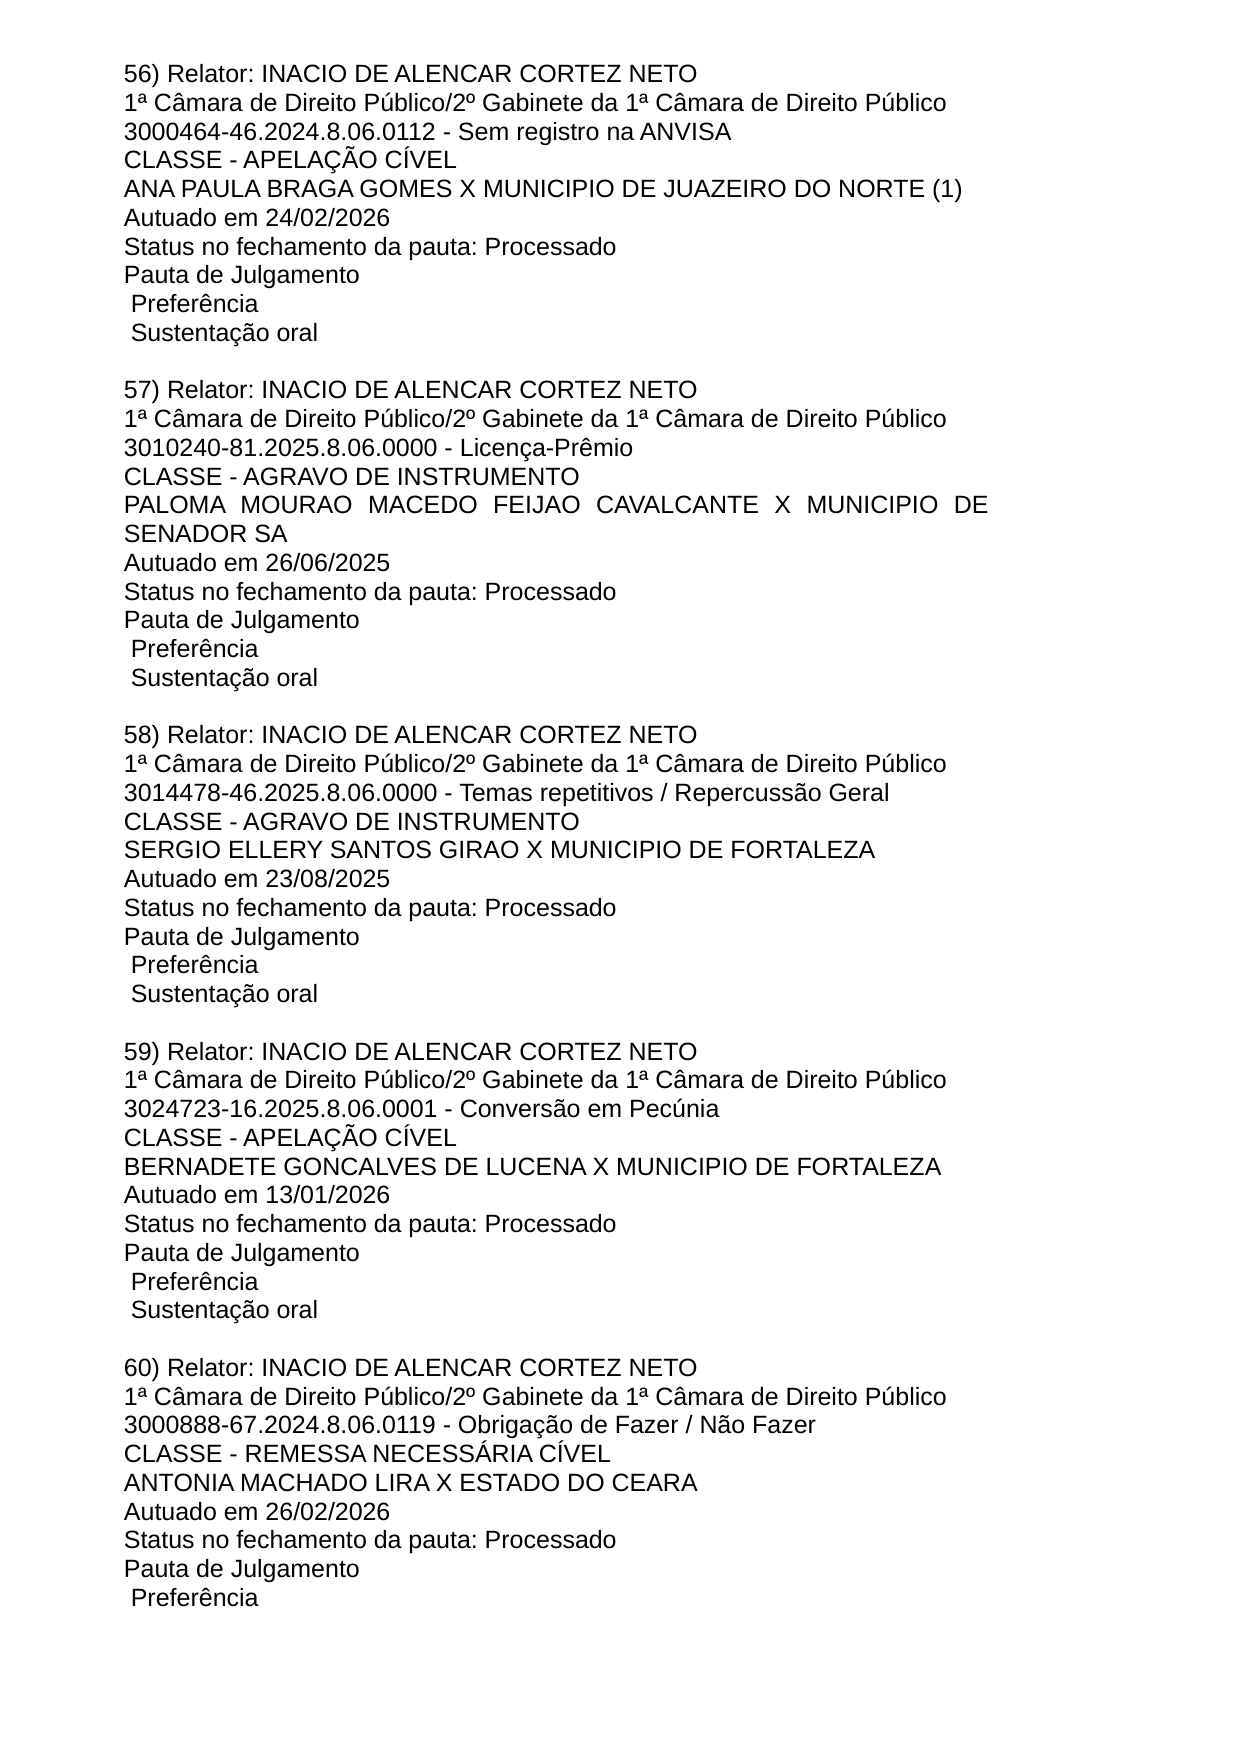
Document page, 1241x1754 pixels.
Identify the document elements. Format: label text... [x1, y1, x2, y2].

text CLASSE - APELAÇÃO CÍVEL [124, 1123, 989, 1152]
text Preferência [124, 289, 989, 318]
text PALOMA MOURAO MACEDO FEIJAO CAVALCANTE X MUNICIPIO DE SENADOR SA [124, 490, 989, 548]
text Status no fechamento da pauta: Processado [124, 577, 989, 605]
text Pauta de Julgamento [124, 922, 989, 950]
text Pauta de Julgamento [124, 1554, 989, 1583]
text SERGIO ELLERY SANTOS GIRAO X MUNICIPIO DE FORTALEZA [124, 835, 989, 864]
text 1ª Câmara de Direito Público/2º Gabinete da 1ª Câmara de Direito Público [124, 749, 989, 778]
text Autuado em 23/08/2025 [124, 864, 989, 893]
text Preferência [124, 634, 989, 663]
text Pauta de Julgamento [124, 605, 989, 634]
text 3000464-46.2024.8.06.0112 - Sem registro na ANVISA [124, 117, 989, 145]
text Autuado em 24/02/2026 [124, 203, 989, 232]
text Autuado em 26/02/2026 [124, 1497, 989, 1525]
text CLASSE - REMESSA NECESSÁRIA CÍVEL [124, 1439, 989, 1468]
text 1ª Câmara de Direito Público/2º Gabinete da 1ª Câmara de Direito Público [124, 404, 989, 433]
text 3024723-16.2025.8.06.0001 - Conversão em Pecúnia [124, 1094, 989, 1123]
text 1ª Câmara de Direito Público/2º Gabinete da 1ª Câmara de Direito Público [124, 88, 989, 117]
text Pauta de Julgamento [124, 1238, 989, 1267]
text Pauta de Julgamento [124, 260, 989, 289]
text CLASSE - AGRAVO DE INSTRUMENTO [124, 807, 989, 835]
text 1ª Câmara de Direito Público/2º Gabinete da 1ª Câmara de Direito Público [124, 1382, 989, 1410]
text 56) Relator: INACIO DE ALENCAR CORTEZ NETO [124, 59, 989, 88]
text Preferência [124, 1583, 989, 1612]
text CLASSE - AGRAVO DE INSTRUMENTO [124, 462, 989, 490]
text Preferência [124, 1267, 989, 1295]
text ANTONIA MACHADO LIRA X ESTADO DO CEARA [124, 1468, 989, 1497]
text Status no fechamento da pauta: Processado [124, 893, 989, 922]
text Autuado em 26/06/2025 [124, 548, 989, 577]
text 57) Relator: INACIO DE ALENCAR CORTEZ NETO [124, 375, 989, 404]
text Status no fechamento da pauta: Processado [124, 1525, 989, 1554]
text Autuado em 13/01/2026 [124, 1180, 989, 1209]
text ANA PAULA BRAGA GOMES X MUNICIPIO DE JUAZEIRO DO NORTE (1) [124, 174, 989, 203]
text 60) Relator: INACIO DE ALENCAR CORTEZ NETO [124, 1353, 989, 1382]
text 58) Relator: INACIO DE ALENCAR CORTEZ NETO [124, 720, 989, 749]
text Sustentação oral [124, 979, 989, 1008]
text 3000888-67.2024.8.06.0119 - Obrigação de Fazer / Não Fazer [124, 1410, 989, 1439]
text Sustentação oral [124, 318, 989, 347]
text 3010240-81.2025.8.06.0000 - Licença-Prêmio [124, 433, 989, 462]
text Status no fechamento da pauta: Processado [124, 1209, 989, 1238]
text Sustentação oral [124, 663, 989, 692]
text Status no fechamento da pauta: Processado [124, 232, 989, 260]
text Sustentação oral [124, 1295, 989, 1324]
text BERNADETE GONCALVES DE LUCENA X MUNICIPIO DE FORTALEZA [124, 1152, 989, 1180]
text Preferência [124, 950, 989, 979]
text 1ª Câmara de Direito Público/2º Gabinete da 1ª Câmara de Direito Público [124, 1065, 989, 1094]
text 3014478-46.2025.8.06.0000 - Temas repetitivos / Repercussão Geral [124, 778, 989, 807]
text 59) Relator: INACIO DE ALENCAR CORTEZ NETO [124, 1037, 989, 1065]
text CLASSE - APELAÇÃO CÍVEL [124, 145, 989, 174]
